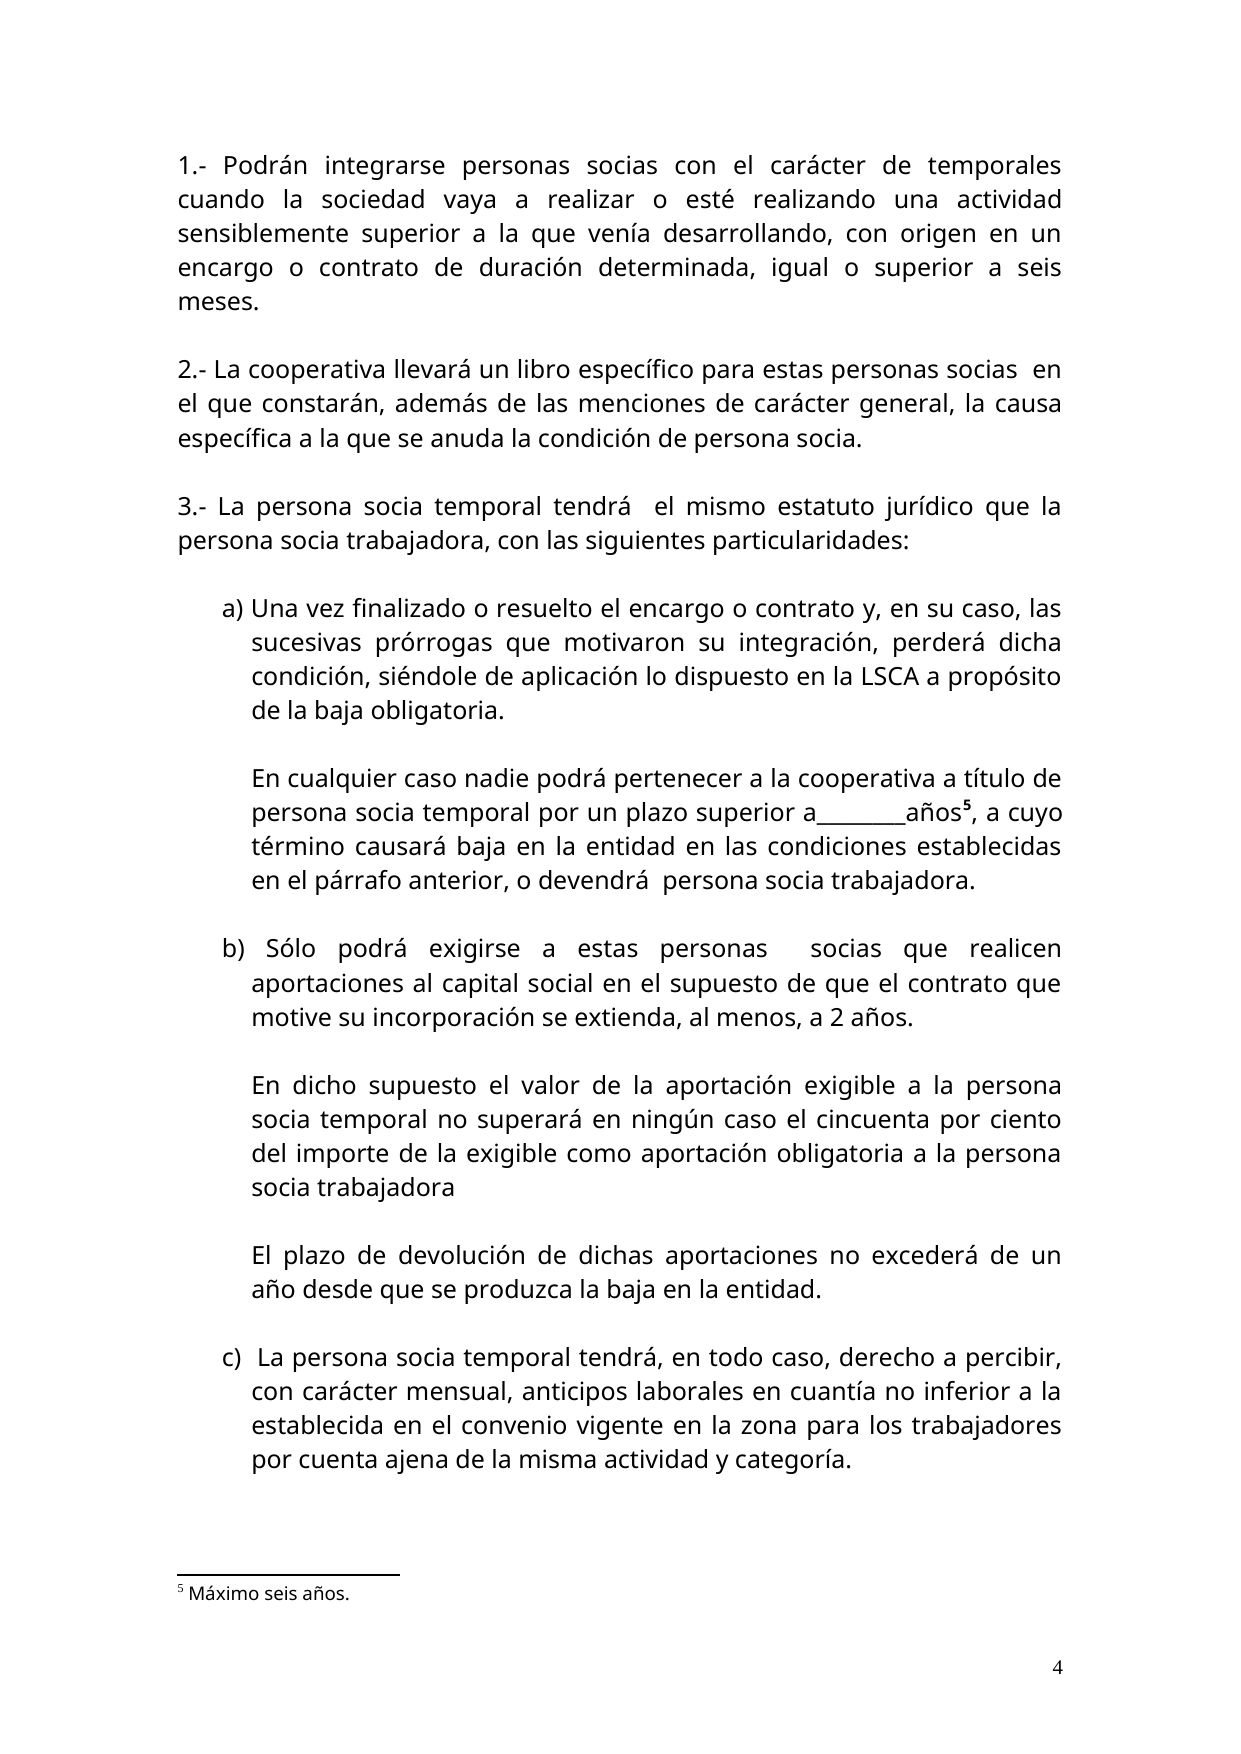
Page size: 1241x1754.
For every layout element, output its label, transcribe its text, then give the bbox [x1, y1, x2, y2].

text c) La persona socia temporal tendrá, en todo caso, derecho a percibir, con carácter mensual, anticipos laborales en cuantía no inferior a la establecida en el convenio vigente en la zona para los trabajadores por cuenta ajena de la misma actividad y categoría. [222, 1340, 1063, 1476]
text 1.- Podrán integrarse personas socias con el carácter de temporales cuando la sociedad vaya a realizar o esté realizando una actividad sensiblemente superior a la que venía desarrollando, con origen en un encargo o contrato de duración determinada, igual o superior a seis meses. [177, 148, 1063, 318]
text 2.- La cooperativa llevará un libro específico para estas personas socias en el que constarán, además de las menciones de carácter general, la causa específica a la que se anuda la condición de persona socia. [177, 352, 1063, 454]
text b) Sólo podrá exigirse a estas personas socias que realicen aportaciones al capital social en el supuesto de que el contrato que motive su incorporación se extienda, al menos, a 2 años. [222, 931, 1063, 1033]
text En dicho supuesto el valor de la aportación exigible a la persona socia temporal no superará en ningún caso el cincuenta por ciento del importe de la exigible como aportación obligatoria a la persona socia trabajadora [251, 1067, 1063, 1204]
text Máximo seis años. [177, 1581, 1063, 1606]
text 3.- La persona socia temporal tendrá el mismo estatuto jurídico que la persona socia trabajadora, con las siguientes particularidades: [177, 488, 1063, 556]
text En cualquier caso nadie podrá pertenecer a la cooperativa a título de persona socia temporal por un plazo superior a________años, a cuyo término causará baja en la entidad en las condiciones establecidas en el párrafo anterior, o devendrá persona socia trabajadora. [251, 761, 1063, 897]
text El plazo de devolución de dichas aportaciones no excederá de un año desde que se produzca la baja en la entidad. [251, 1238, 1063, 1306]
text a) Una vez finalizado o resuelto el encargo o contrato y, en su caso, las sucesivas prórrogas que motivaron su integración, perderá dicha condición, siéndole de aplicación lo dispuesto en la LSCA a propósito de la baja obligatoria. [222, 591, 1063, 727]
